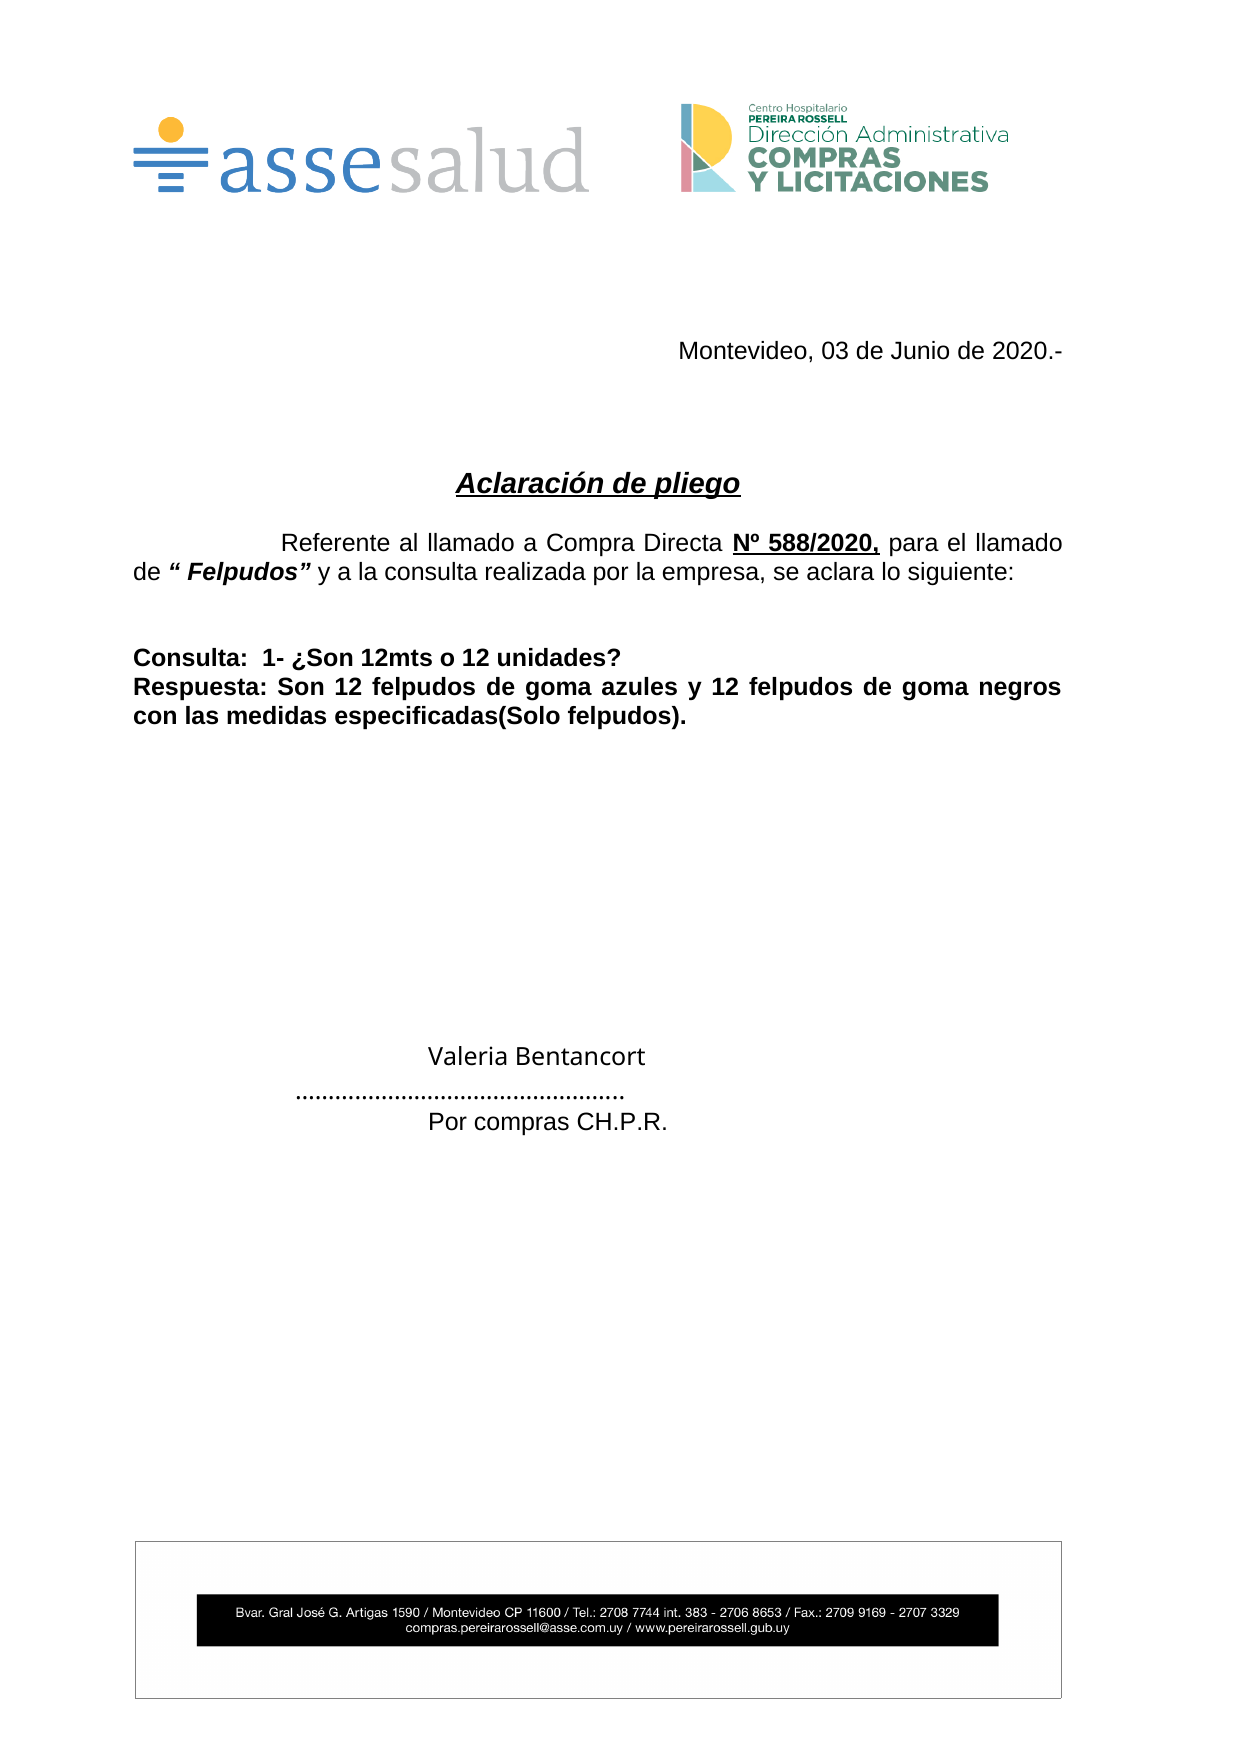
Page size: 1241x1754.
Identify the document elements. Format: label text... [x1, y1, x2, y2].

text Referente al llamado a Compra Directa Nº 588/2020, para el llamado de “ Felpudos” y a la consulta realizada por la empresa, se aclara lo siguiente: [133, 528, 1063, 586]
picture [136, 1542, 1061, 1698]
picture [639, 54, 1044, 236]
text Por compras CH.P.R. [133, 1106, 1063, 1135]
text Valeria Bentancort [133, 1038, 1063, 1072]
text ………………………………………….. [133, 1072, 1063, 1106]
text Montevideo, 03 de Junio de 2020.- [133, 336, 1063, 364]
text Consulta: 1- ¿Son 12mts o 12 unidades? [133, 643, 1063, 672]
text Respuesta: Son 12 felpudos de goma azules y 12 felpudos de goma negros con las medidas especificadas(Solo felpudos). [133, 672, 1063, 729]
subtitle Aclaración de pliego [133, 466, 1063, 499]
picture [133, 117, 589, 193]
